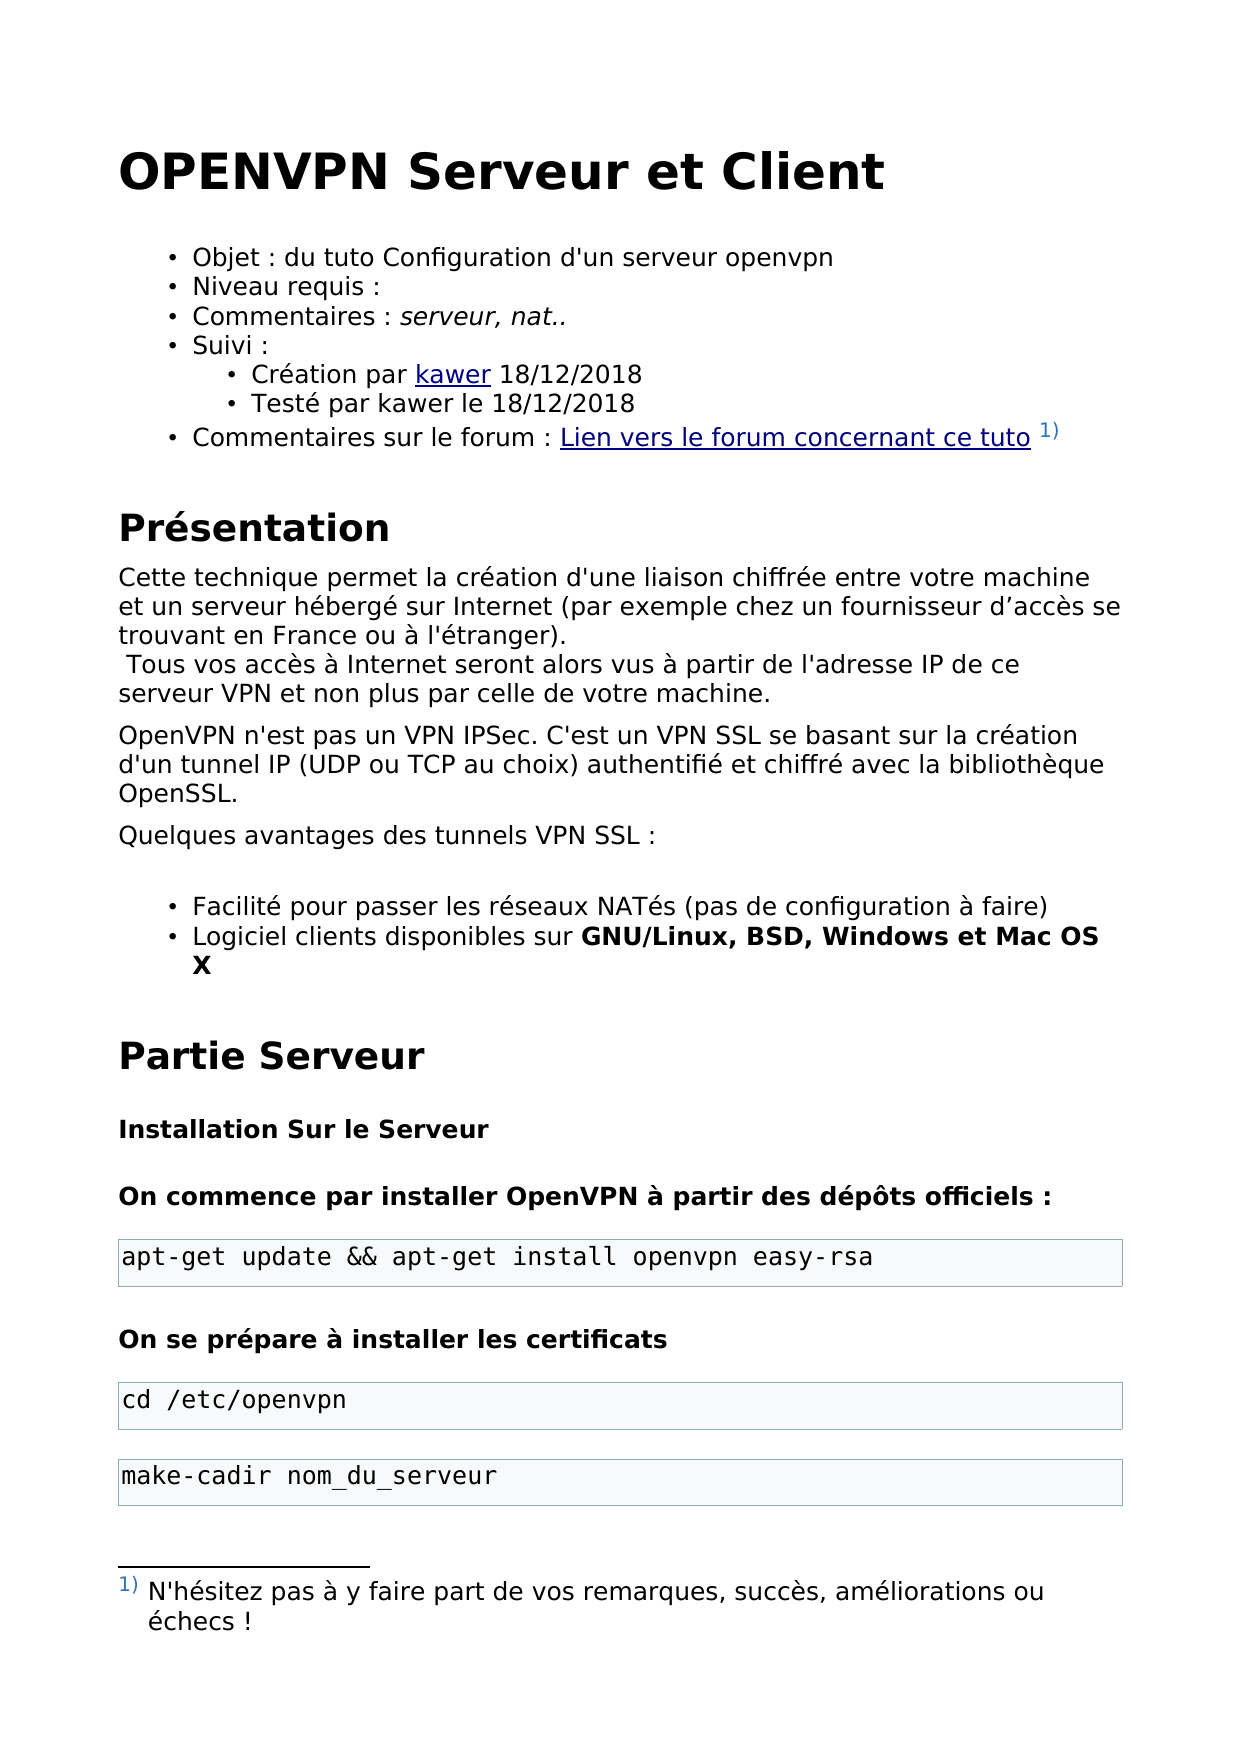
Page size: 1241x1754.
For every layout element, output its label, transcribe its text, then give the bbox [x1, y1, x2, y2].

list N'hésitez pas à y faire part de vos remarques, succès, améliorations ou échecs ! [118, 1573, 1122, 1636]
subtitle On commence par installer OpenVPN à partir des dépôts officiels : [118, 1182, 1122, 1211]
list Facilité pour passer les réseaux NATés (pas de configuration à faire) [177, 892, 1122, 922]
list Objet : du tuto Configuration d'un serveur openvpn [177, 243, 1122, 272]
subtitle Présentation [118, 507, 1122, 551]
table_header make-cadir nom_du_serveur [119, 1460, 1122, 1505]
table_header apt-get update && apt-get install openvpn easy-rsa [119, 1240, 1122, 1286]
subtitle Installation Sur le Serveur [118, 1116, 1122, 1145]
list Suivi : [177, 331, 1122, 360]
list Commentaires sur le forum : Lien vers le forum concernant ce tuto [177, 418, 1122, 452]
list Testé par kawer le 18/12/2018 [236, 389, 1122, 418]
text Cette technique permet la création d'une liaison chiffrée entre votre machine et un serveur hébergé sur Internet (par exemple chez un fournisseur d’accès se trouvant en France ou à l'étranger). Tous vos accès à Internet seront alors vus à partir de l'adresse IP de ce serveur VPN et non plus par celle de votre machine. [118, 563, 1122, 709]
list Commentaires : serveur, nat.. [177, 302, 1122, 331]
subtitle Partie Serveur [118, 1034, 1122, 1078]
list Création par kawer 18/12/2018 [236, 360, 1122, 389]
list Niveau requis : [177, 272, 1122, 302]
table_header cd /etc/openvpn [119, 1383, 1122, 1429]
list Logiciel clients disponibles sur GNU/Linux, BSD, Windows et Mac OS X [177, 922, 1122, 980]
subtitle On se prépare à installer les certificats [118, 1326, 1122, 1355]
subtitle OPENVPN Serveur et Client [118, 143, 1122, 201]
text Quelques avantages des tunnels VPN SSL : [118, 821, 1122, 851]
text OpenVPN n'est pas un VPN IPSec. C'est un VPN SSL se basant sur la création d'un tunnel IP (UDP ou TCP au choix) authentifié et chiffré avec la bibliothèque OpenSSL. [118, 721, 1122, 809]
